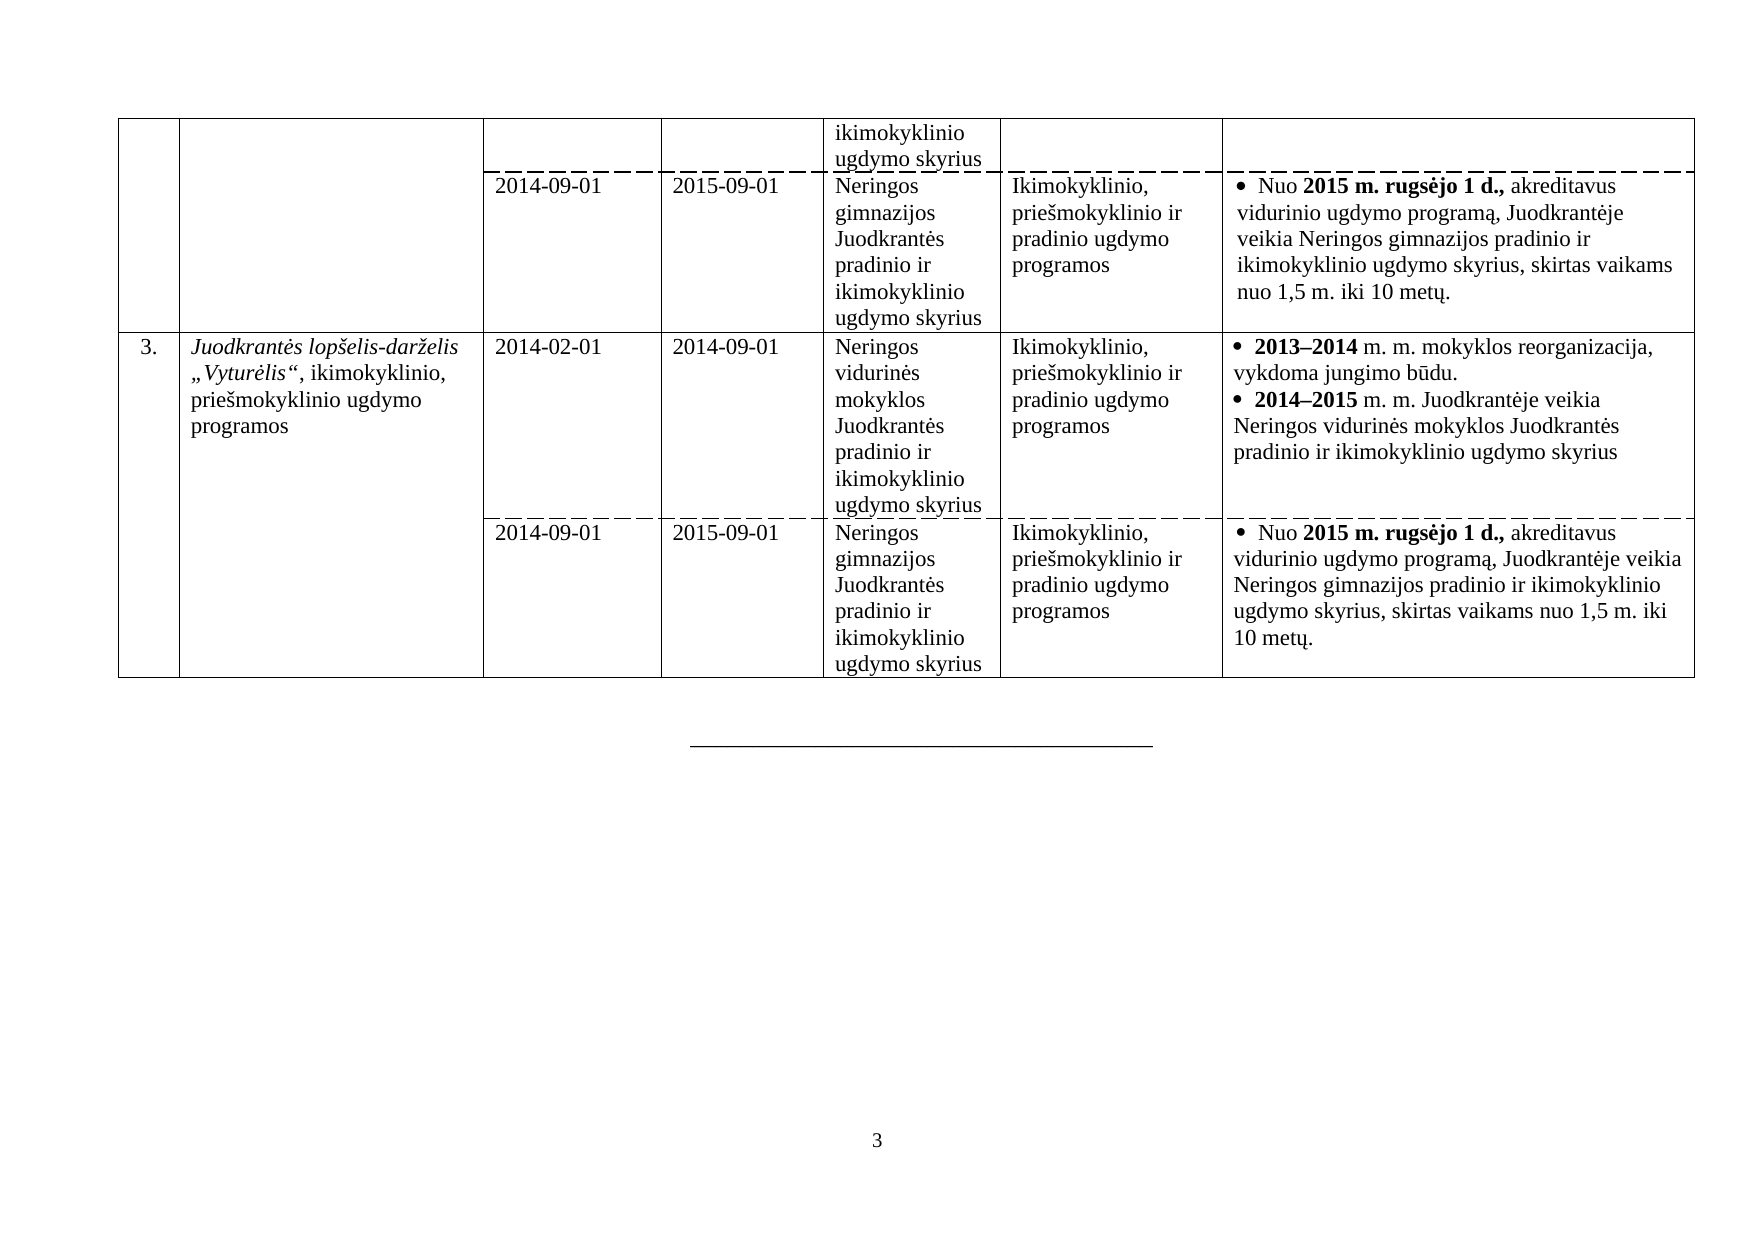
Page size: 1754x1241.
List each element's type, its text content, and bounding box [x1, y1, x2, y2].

table_cell Ikimokyklinio, priešmokyklinio ir pradinio ugdymo programos [1001, 518, 1222, 677]
table_cell Ikimokyklinio, priešmokyklinio ir pradinio ugdymo programos [1001, 171, 1222, 332]
table_cell 2014-09-01 [484, 171, 661, 332]
table_cell [662, 119, 823, 171]
table_cell Nuo 2015 m. rugsėjo 1 d., akreditavus vidurinio ugdymo programą, Juodkrantėje veikia Neringos gimnazijos pradinio ir ikimokyklinio ugdymo skyrius, skirtas vaikams nuo 1,5 m. iki 10 metų. [1223, 518, 1694, 677]
text _____________________________________ [118, 721, 1636, 749]
table_cell 2013–2014 m. m. mokyklos reorganizacija, vykdoma jungimo būdu. 2014–2015 m. m. Juodkrantėje veikia Neringos vidurinės mokyklos Juodkrantės pradinio ir ikimokyklinio ugdymo skyrius [1223, 333, 1694, 517]
table_cell 2015-09-01 [662, 518, 823, 677]
table_cell Neringos gimnazijos Juodkrantės pradinio ir ikimokyklinio ugdymo skyrius [824, 171, 1000, 332]
table_cell 2014-09-01 [484, 518, 661, 677]
table_cell 3. [119, 333, 179, 677]
table_cell ikimokyklinio ugdymo skyrius [824, 119, 1000, 171]
table_cell Neringos gimnazijos Juodkrantės pradinio ir ikimokyklinio ugdymo skyrius [824, 518, 1000, 677]
table_cell [180, 119, 483, 332]
table_cell Ikimokyklinio, priešmokyklinio ir pradinio ugdymo programos [1001, 333, 1222, 517]
table_cell 2015-09-01 [662, 171, 823, 332]
table_cell Neringos vidurinės mokyklos Juodkrantės pradinio ir ikimokyklinio ugdymo skyrius [824, 333, 1000, 517]
table_cell [1001, 119, 1222, 171]
table_cell Juodkrantės lopšelis-darželis „Vyturėlis“, ikimokyklinio, priešmokyklinio ugdymo programos [180, 333, 483, 677]
table_cell [119, 119, 179, 332]
table_cell 2014-02-01 [484, 333, 661, 517]
table_cell Nuo 2015 m. rugsėjo 1 d., akreditavus vidurinio ugdymo programą, Juodkrantėje veikia Neringos gimnazijos pradinio ir ikimokyklinio ugdymo skyrius, skirtas vaikams nuo 1,5 m. iki 10 metų. [1223, 171, 1694, 332]
table_cell [484, 119, 661, 171]
table_cell 2014-09-01 [662, 333, 823, 517]
table_cell [1223, 119, 1694, 171]
